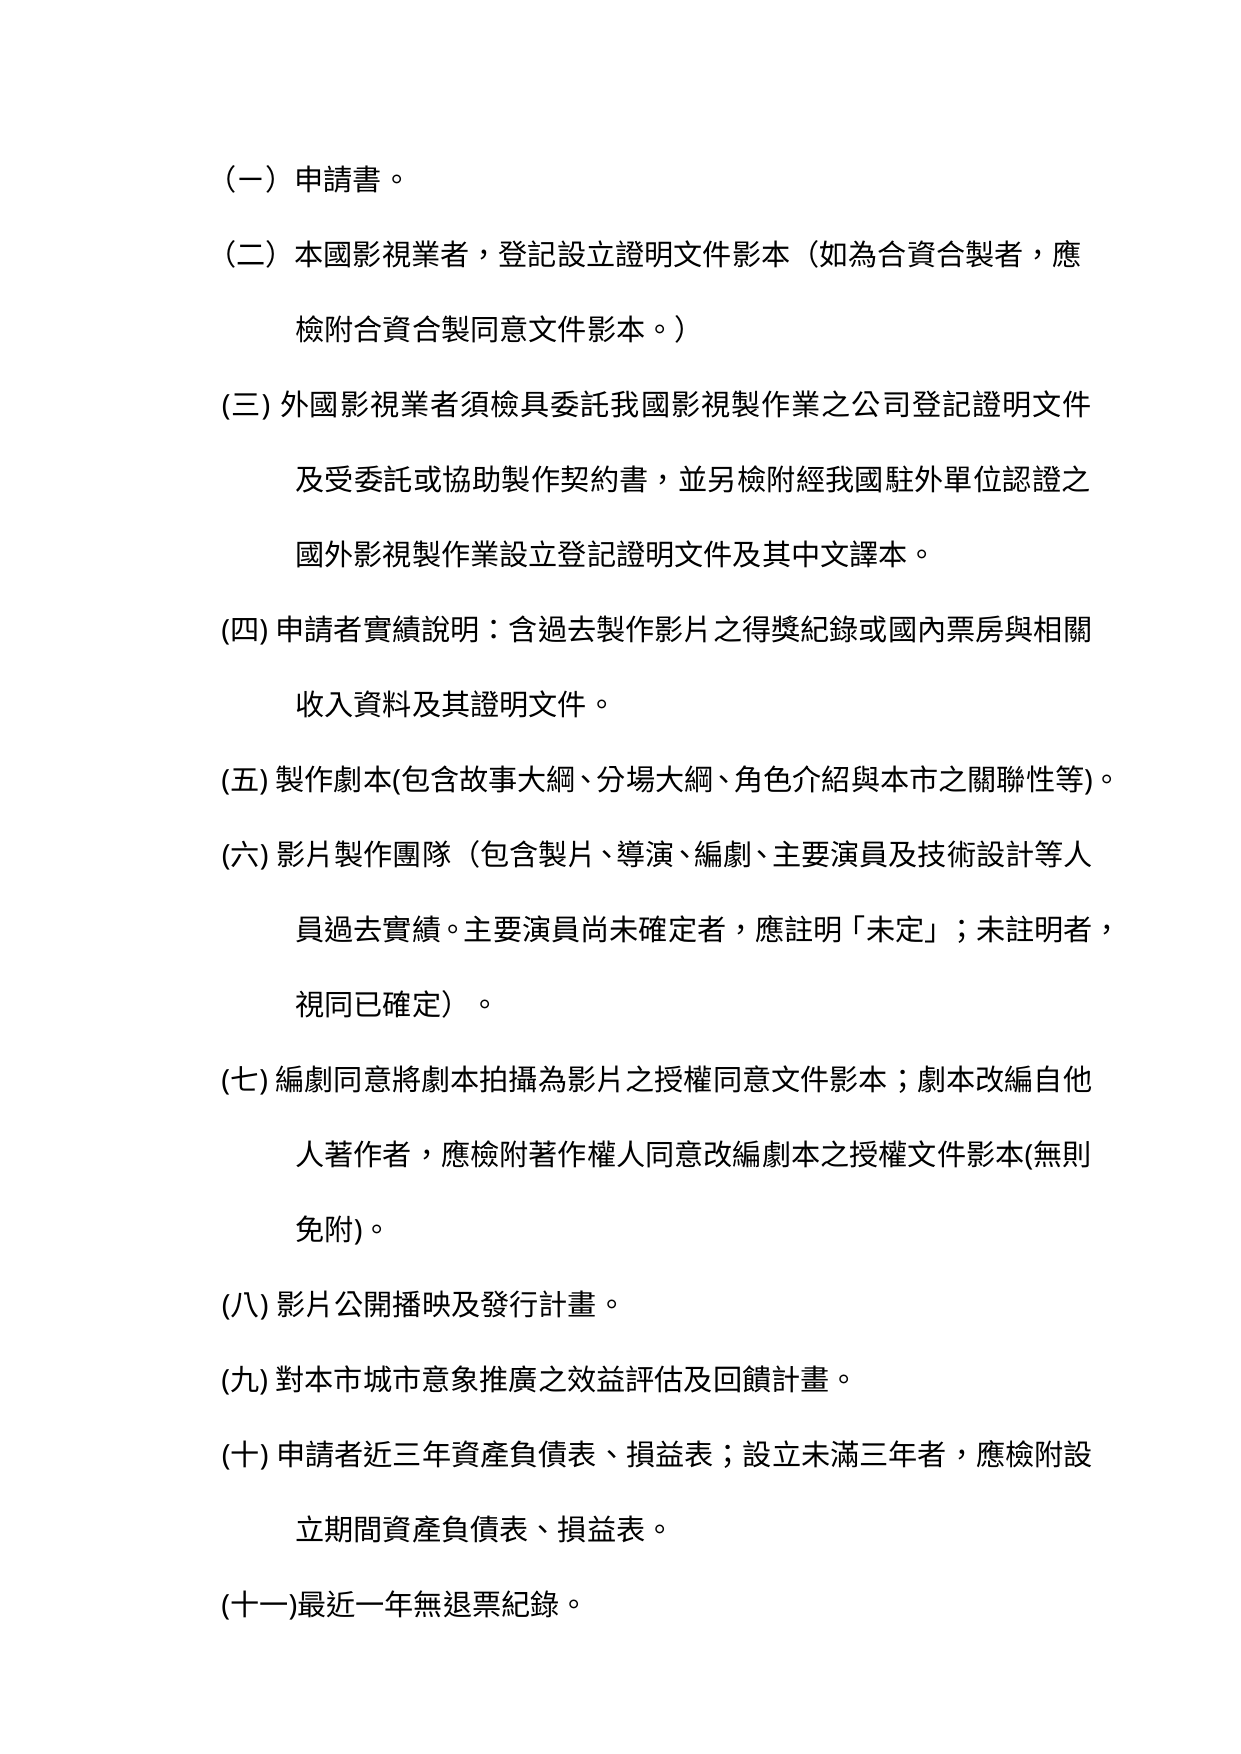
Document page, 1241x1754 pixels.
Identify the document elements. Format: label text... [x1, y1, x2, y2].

text （二）本國影視業者，登記設立證明文件影本（如為合資合製者，應檢附合資合製同意文件影本。） [207, 215, 1093, 365]
text (六) 影片製作團隊（包含製片、導演、編劇、主要演員及技術設計等人員過去實績。主要演員尚未確定者，應註明「未定」；未註明者，視同已確定）。 [222, 815, 1093, 1040]
text (十一)最近一年無退票紀錄。 [221, 1565, 1093, 1640]
text (七) 編劇同意將劇本拍攝為影片之授權同意文件影本；劇本改編自他人著作者，應檢附著作權人同意改編劇本之授權文件影本(無則免附)。 [221, 1040, 1093, 1265]
text (八) 影片公開播映及發行計畫。 [222, 1265, 1093, 1340]
text (四) 申請者實績說明：含過去製作影片之得獎紀錄或國內票房與相關收入資料及其證明文件。 [221, 590, 1093, 740]
text (九) 對本市城市意象推廣之效益評估及回饋計畫。 [221, 1340, 1093, 1415]
text (五) 製作劇本(包含故事大綱、分場大綱、角色介紹與本市之關聯性等)。 [221, 740, 1093, 815]
text （ㄧ）申請書。 [207, 140, 1093, 215]
text (三) 外國影視業者須檢具委託我國影視製作業之公司登記證明文件及受委託或協助製作契約書，並另檢附經我國駐外單位認證之國外影視製作業設立登記證明文件及其中文譯本。 [222, 365, 1092, 590]
text (十) 申請者近三年資產負債表、損益表；設立未滿三年者，應檢附設立期間資產負債表、損益表。 [222, 1415, 1093, 1565]
